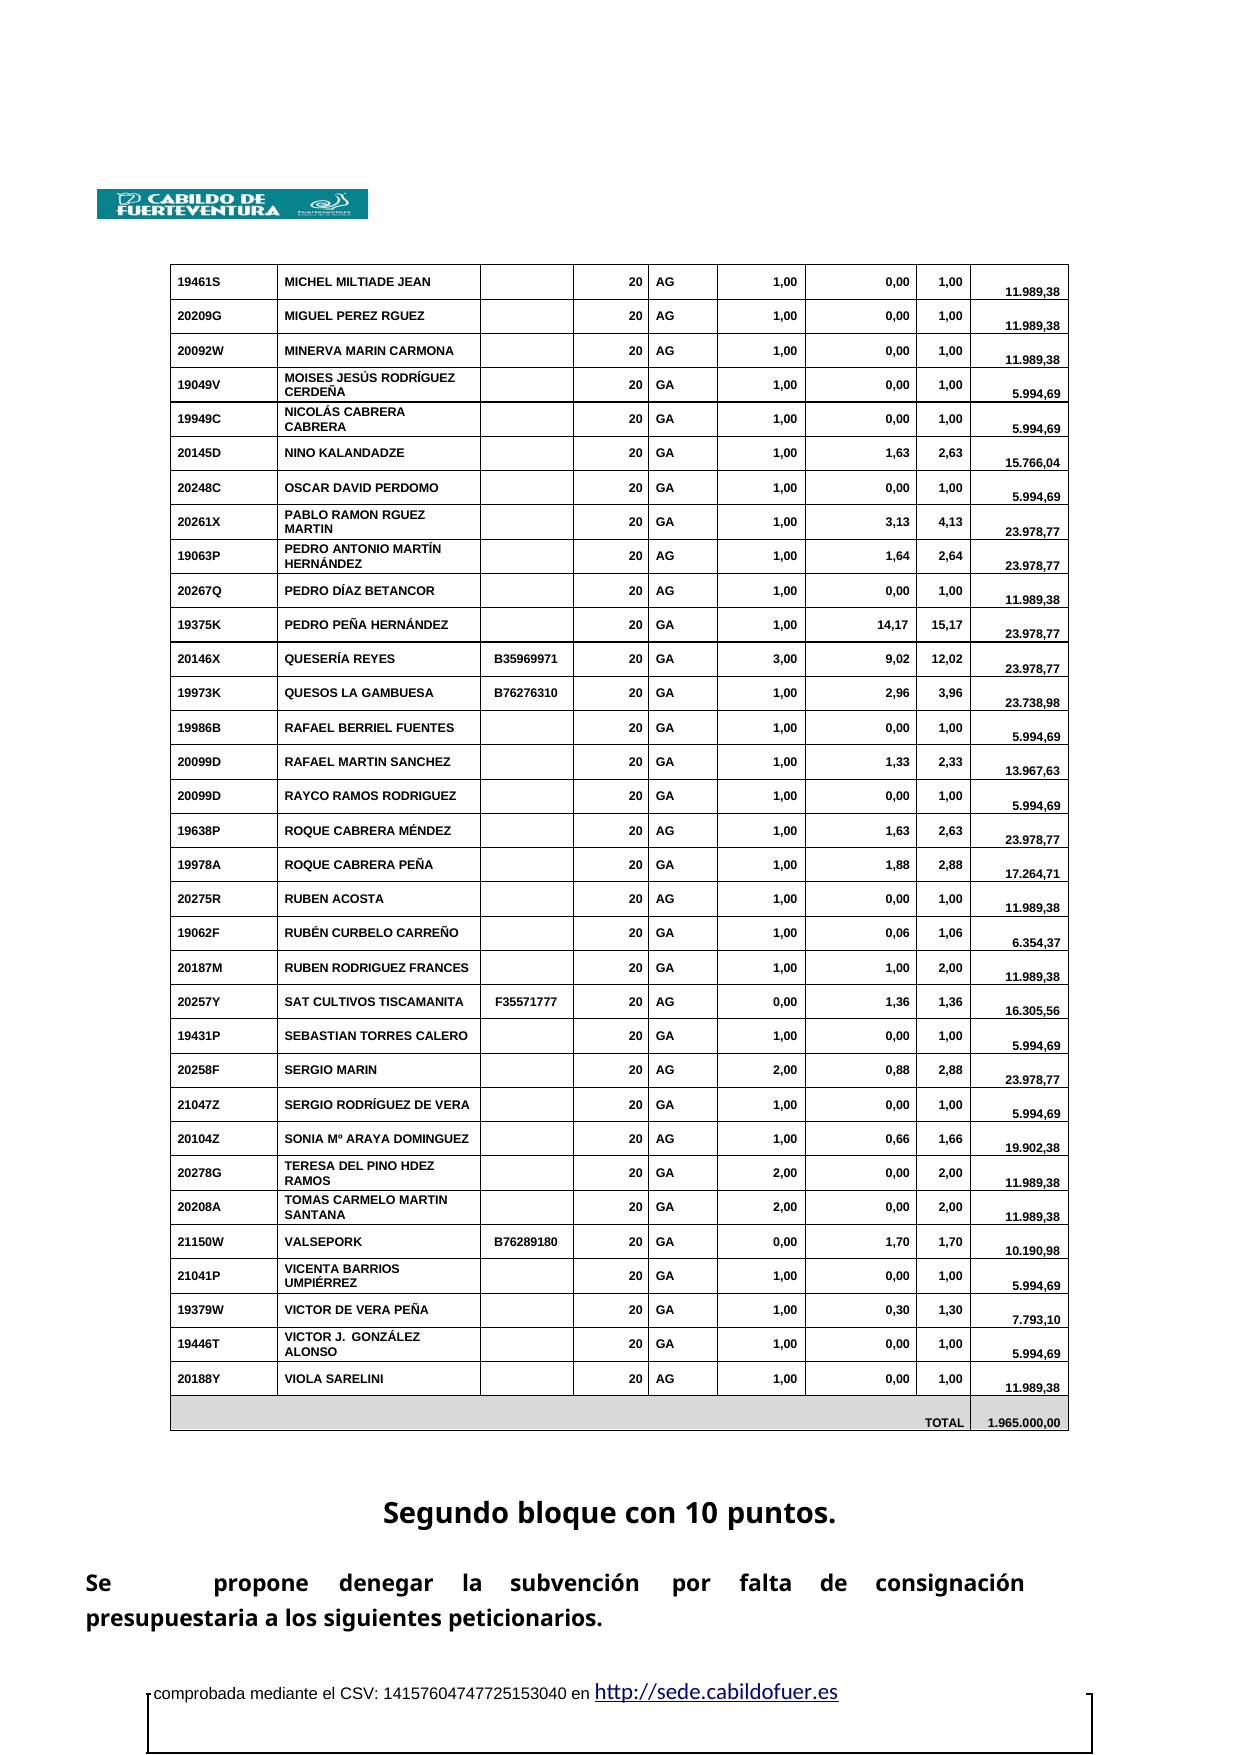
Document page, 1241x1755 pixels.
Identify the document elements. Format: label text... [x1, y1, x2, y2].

table_cell [481, 1088, 573, 1121]
table_cell GA [649, 471, 717, 504]
table_cell 6.354,37 [971, 917, 1068, 950]
table_cell 20 [574, 1156, 648, 1190]
table_cell 20099D [171, 745, 277, 778]
table_cell 1,00 [718, 334, 805, 367]
table_cell 1,00 [917, 882, 970, 916]
table_cell 1,70 [806, 1225, 916, 1258]
table_cell 1,00 [917, 1328, 970, 1361]
table_cell 1,00 [718, 677, 805, 710]
table_cell 2,00 [718, 1156, 805, 1190]
table_cell 0,00 [806, 471, 916, 504]
table_cell 20 [574, 403, 648, 436]
table_cell 5.994,69 [971, 1019, 1068, 1053]
table_cell 11.989,38 [971, 882, 1068, 916]
table_cell 3,96 [917, 677, 970, 710]
table_cell AG [649, 540, 717, 573]
table_cell 20 [574, 1088, 648, 1121]
table_cell GA [649, 1156, 717, 1190]
table_cell 20 [574, 471, 648, 504]
table_cell VALSEPORK [278, 1225, 480, 1258]
table_cell 20 [574, 1259, 648, 1292]
table_cell 1,88 [806, 848, 916, 881]
table_cell 1,00 [917, 574, 970, 607]
table_cell 9,02 [806, 643, 916, 676]
table_cell GA [649, 608, 717, 641]
table_cell 11.989,38 [971, 951, 1068, 984]
table_cell MINERVA MARIN CARMONA [278, 334, 480, 367]
table_cell 1,00 [718, 882, 805, 916]
table_cell 3,00 [718, 643, 805, 676]
table_cell 2,63 [917, 437, 970, 470]
table_cell 11.989,38 [971, 334, 1068, 367]
table_cell GA [649, 711, 717, 744]
table_cell 19978A [171, 848, 277, 881]
table_cell 1,00 [718, 1294, 805, 1327]
table_cell 1,63 [806, 814, 916, 847]
table_cell 20 [574, 300, 648, 333]
table_cell 19986B [171, 711, 277, 744]
table_cell 0,00 [806, 780, 916, 813]
table_cell 19949C [171, 403, 277, 436]
table_cell 1,00 [917, 300, 970, 333]
table_cell 1,00 [917, 711, 970, 744]
table_cell 20 [574, 1019, 648, 1053]
table_cell GA [649, 1191, 717, 1224]
table_cell 20 [574, 882, 648, 916]
table_cell VICTOR J. GONZÁLEZ ALONSO [278, 1328, 480, 1361]
table_cell PEDRO ANTONIO MARTÍN HERNÁNDEZ [278, 540, 480, 573]
table_cell 1,64 [806, 540, 916, 573]
table_cell PEDRO PEÑA HERNÁNDEZ [278, 608, 480, 641]
table_cell B76289180 [481, 1225, 573, 1258]
table_cell 1,00 [917, 368, 970, 401]
table_cell RAFAEL MARTIN SANCHEZ [278, 745, 480, 778]
table_cell [481, 951, 573, 984]
table_cell 1,00 [718, 368, 805, 401]
table_cell SERGIO MARIN [278, 1054, 480, 1087]
table_header 19461S [171, 265, 277, 299]
table_cell QUESERÍA REYES [278, 643, 480, 676]
table_cell 1,00 [917, 471, 970, 504]
table_cell SONIA Mº ARAYA DOMINGUEZ [278, 1122, 480, 1155]
table_cell 1,00 [718, 780, 805, 813]
table_cell 0,00 [806, 403, 916, 436]
table_cell GA [649, 505, 717, 538]
table_cell 20 [574, 1225, 648, 1258]
table_header 1,00 [917, 265, 970, 299]
table_cell 23.738,98 [971, 677, 1068, 710]
table_cell 0,00 [806, 1259, 916, 1292]
table_cell 20 [574, 574, 648, 607]
table_cell 0,66 [806, 1122, 916, 1155]
table_cell 20 [574, 334, 648, 367]
table_header 20 [574, 265, 648, 299]
table_cell 15,17 [917, 608, 970, 641]
table_cell 1,00 [917, 1259, 970, 1292]
table_cell AG [649, 300, 717, 333]
table_cell 20 [574, 1054, 648, 1087]
table_cell 15.766,04 [971, 437, 1068, 470]
table_cell AG [649, 882, 717, 916]
table_cell GA [649, 368, 717, 401]
table_cell 0,00 [718, 985, 805, 1018]
table_cell 1,00 [718, 437, 805, 470]
table_cell 1,00 [718, 505, 805, 538]
table_cell 1,00 [718, 711, 805, 744]
table_cell 0,00 [806, 711, 916, 744]
table_cell 2,64 [917, 540, 970, 573]
table_cell NINO KALANDADZE [278, 437, 480, 470]
table_cell 20 [574, 814, 648, 847]
table_cell 0,06 [806, 917, 916, 950]
table_cell B76276310 [481, 677, 573, 710]
table_cell RAYCO RAMOS RODRIGUEZ [278, 780, 480, 813]
table_cell 1,00 [917, 334, 970, 367]
table_cell 5.994,69 [971, 1088, 1068, 1121]
table_cell 20275R [171, 882, 277, 916]
table_cell TERESA DEL PINO HDEZ RAMOS [278, 1156, 480, 1190]
table_cell 20267Q [171, 574, 277, 607]
table_cell 0,88 [806, 1054, 916, 1087]
table_cell 20 [574, 643, 648, 676]
table_cell GA [649, 1294, 717, 1327]
table_cell NICOLÁS CABRERA CABRERA [278, 403, 480, 436]
table_cell 1,06 [917, 917, 970, 950]
table_cell 1,00 [806, 951, 916, 984]
table_cell 20 [574, 437, 648, 470]
table_cell [481, 882, 573, 916]
table_cell 0,00 [806, 1191, 916, 1224]
table_cell 21047Z [171, 1088, 277, 1121]
table_cell 11.989,38 [971, 1191, 1068, 1224]
table_cell 11.989,38 [971, 574, 1068, 607]
table_cell SAT CULTIVOS TISCAMANITA [278, 985, 480, 1018]
table_cell 1,00 [917, 1088, 970, 1121]
table_header AG [649, 265, 717, 299]
table_cell 1,36 [917, 985, 970, 1018]
table_cell 1,00 [718, 1019, 805, 1053]
table_cell [481, 1156, 573, 1190]
table_cell [481, 608, 573, 641]
table_cell SEBASTIAN TORRES CALERO [278, 1019, 480, 1053]
table_cell 20 [574, 951, 648, 984]
table_cell 2,33 [917, 745, 970, 778]
table_cell 1,70 [917, 1225, 970, 1258]
table_cell 1,00 [718, 1362, 805, 1395]
table_cell GA [649, 1225, 717, 1258]
table_cell OSCAR DAVID PERDOMO [278, 471, 480, 504]
table_cell 19638P [171, 814, 277, 847]
table_cell GA [649, 917, 717, 950]
table_cell 19375K [171, 608, 277, 641]
table_cell MOISES JESÚS RODRÍGUEZ CERDEÑA [278, 368, 480, 401]
table_cell 20146X [171, 643, 277, 676]
table_cell AG [649, 574, 717, 607]
table_cell 1,00 [718, 1259, 805, 1292]
table_cell SERGIO RODRÍGUEZ DE VERA [278, 1088, 480, 1121]
table_cell RUBÉN CURBELO CARREÑO [278, 917, 480, 950]
table_cell GA [649, 643, 717, 676]
table_header 11.989,38 [971, 265, 1068, 299]
table_cell [481, 471, 573, 504]
table_cell 1,00 [718, 540, 805, 573]
table_cell 1,00 [718, 951, 805, 984]
table_cell 2,00 [917, 1191, 970, 1224]
table_cell 1,00 [718, 1328, 805, 1361]
table_cell 1,00 [917, 403, 970, 436]
table_cell 23.978,77 [971, 608, 1068, 641]
table_cell 14,17 [806, 608, 916, 641]
table_cell 0,00 [718, 1225, 805, 1258]
table_cell GA [649, 677, 717, 710]
table_cell ROQUE CABRERA PEÑA [278, 848, 480, 881]
table_cell 5.994,69 [971, 780, 1068, 813]
table_cell 19379W [171, 1294, 277, 1327]
table_cell 11.989,38 [971, 1362, 1068, 1395]
table_cell 5.994,69 [971, 403, 1068, 436]
table_cell 19446T [171, 1328, 277, 1361]
table_cell 1,00 [718, 848, 805, 881]
table_cell [481, 745, 573, 778]
table_cell 4,13 [917, 505, 970, 538]
table_cell F35571777 [481, 985, 573, 1018]
table_cell GA [649, 403, 717, 436]
table_cell RAFAEL BERRIEL FUENTES [278, 711, 480, 744]
table_cell 5.994,69 [971, 1328, 1068, 1361]
table_cell 23.978,77 [971, 540, 1068, 573]
table_cell 0,00 [806, 1156, 916, 1190]
table_cell 20 [574, 1122, 648, 1155]
table_cell [481, 711, 573, 744]
table_cell 2,00 [718, 1191, 805, 1224]
table_cell 0,00 [806, 1019, 916, 1053]
table_cell 1,00 [718, 917, 805, 950]
table_cell [481, 403, 573, 436]
table_cell 20104Z [171, 1122, 277, 1155]
table_cell 20 [574, 745, 648, 778]
table_cell [481, 574, 573, 607]
table_cell GA [649, 1328, 717, 1361]
table_cell [481, 437, 573, 470]
table_cell 20092W [171, 334, 277, 367]
table_header 0,00 [806, 265, 916, 299]
table_cell 1,00 [718, 574, 805, 607]
table_cell MIGUEL PEREZ RGUEZ [278, 300, 480, 333]
table_cell 20 [574, 1328, 648, 1361]
table_cell 10.190,98 [971, 1225, 1068, 1258]
table_cell 0,00 [806, 1328, 916, 1361]
table_cell 3,13 [806, 505, 916, 538]
table_cell 1,00 [718, 745, 805, 778]
table_cell 5.994,69 [971, 368, 1068, 401]
table_cell 20261X [171, 505, 277, 538]
table_cell 1,00 [917, 780, 970, 813]
table_cell AG [649, 985, 717, 1018]
table_cell AG [649, 814, 717, 847]
table_cell VIOLA SARELINI [278, 1362, 480, 1395]
table_cell 19.902,38 [971, 1122, 1068, 1155]
table_cell 2,00 [718, 1054, 805, 1087]
table_cell [481, 780, 573, 813]
table_cell GA [649, 437, 717, 470]
table_cell 1,36 [806, 985, 916, 1018]
table_cell PABLO RAMON RGUEZ MARTIN [278, 505, 480, 538]
table_cell 11.989,38 [971, 300, 1068, 333]
table_header 1,00 [718, 265, 805, 299]
table_cell [481, 1019, 573, 1053]
table_cell 20 [574, 917, 648, 950]
table_cell 20188Y [171, 1362, 277, 1395]
table_cell 19063P [171, 540, 277, 573]
table_cell 20 [574, 711, 648, 744]
table_cell RUBEN ACOSTA [278, 882, 480, 916]
table_cell B35969971 [481, 643, 573, 676]
table_cell 1.965.000,00 [971, 1396, 1068, 1429]
table_cell [481, 1294, 573, 1327]
table_cell 20 [574, 677, 648, 710]
table_cell 23.978,77 [971, 814, 1068, 847]
table_cell [481, 300, 573, 333]
table_cell 20 [574, 848, 648, 881]
table_cell 0,00 [806, 368, 916, 401]
table_cell 0,00 [806, 334, 916, 367]
table_cell 17.264,71 [971, 848, 1068, 881]
table_cell 21150W [171, 1225, 277, 1258]
table_cell 2,00 [917, 1156, 970, 1190]
table_cell 2,00 [917, 951, 970, 984]
table_cell 7.793,10 [971, 1294, 1068, 1327]
table_cell AG [649, 1122, 717, 1155]
table_cell 20258F [171, 1054, 277, 1087]
table_header [481, 265, 573, 299]
table_cell [481, 1328, 573, 1361]
table_cell 23.978,77 [971, 643, 1068, 676]
table_cell QUESOS LA GAMBUESA [278, 677, 480, 710]
table_cell GA [649, 848, 717, 881]
table_cell [481, 334, 573, 367]
table_cell [481, 814, 573, 847]
table_cell 20209G [171, 300, 277, 333]
table_cell 20257Y [171, 985, 277, 1018]
table_cell 0,00 [806, 882, 916, 916]
table_cell 0,00 [806, 1362, 916, 1395]
table_cell [481, 368, 573, 401]
table_cell ROQUE CABRERA MÉNDEZ [278, 814, 480, 847]
table_cell 2,88 [917, 1054, 970, 1087]
table_cell 1,66 [917, 1122, 970, 1155]
table_cell 1,30 [917, 1294, 970, 1327]
table_cell 2,96 [806, 677, 916, 710]
table_cell 19049V [171, 368, 277, 401]
table_cell [481, 1259, 573, 1292]
table_cell GA [649, 1019, 717, 1053]
table_cell 20208A [171, 1191, 277, 1224]
table_cell GA [649, 745, 717, 778]
table_cell 0,30 [806, 1294, 916, 1327]
table_cell 0,00 [806, 1088, 916, 1121]
table_cell 20 [574, 1294, 648, 1327]
table_cell [481, 1191, 573, 1224]
table_cell 12,02 [917, 643, 970, 676]
table_cell GA [649, 780, 717, 813]
table_cell 11.989,38 [971, 1156, 1068, 1190]
table_cell 1,00 [917, 1019, 970, 1053]
subtitle Segundo bloque con 10 puntos. [383, 1493, 1107, 1532]
table_cell 20 [574, 1191, 648, 1224]
table_cell RUBEN RODRIGUEZ FRANCES [278, 951, 480, 984]
table_cell 0,00 [806, 300, 916, 333]
table_cell 1,00 [718, 608, 805, 641]
subtitle Se propone denegar la subvención por falta de consignación presupuestaria a los siguientes peticionarios. [85, 1567, 1093, 1633]
table_cell 20099D [171, 780, 277, 813]
table_cell [481, 540, 573, 573]
picture [97, 189, 369, 219]
table_cell AG [649, 1054, 717, 1087]
table_cell GA [649, 1259, 717, 1292]
table_cell AG [649, 334, 717, 367]
table_header MICHEL MILTIADE JEAN [278, 265, 480, 299]
table_cell 1,00 [718, 300, 805, 333]
table_cell 20 [574, 1362, 648, 1395]
table_cell 2,88 [917, 848, 970, 881]
table_cell [481, 505, 573, 538]
table_cell 19431P [171, 1019, 277, 1053]
table_cell 20 [574, 780, 648, 813]
table_cell 20187M [171, 951, 277, 984]
table_cell 2,63 [917, 814, 970, 847]
table_cell 5.994,69 [971, 1259, 1068, 1292]
table_cell 1,00 [718, 1088, 805, 1121]
table_cell [481, 1054, 573, 1087]
table_cell 5.994,69 [971, 711, 1068, 744]
table_cell GA [649, 951, 717, 984]
table_cell 19973K [171, 677, 277, 710]
table_cell 16.305,56 [971, 985, 1068, 1018]
table_cell 20 [574, 505, 648, 538]
table_cell 19062F [171, 917, 277, 950]
table_cell [481, 917, 573, 950]
table_cell [481, 1362, 573, 1395]
table_cell 1,00 [718, 1122, 805, 1155]
table_cell TOMAS CARMELO MARTIN SANTANA [278, 1191, 480, 1224]
table_cell 1,00 [917, 1362, 970, 1395]
table_cell 20 [574, 608, 648, 641]
table_cell 20248C [171, 471, 277, 504]
table_cell 1,63 [806, 437, 916, 470]
table_cell 20278G [171, 1156, 277, 1190]
table_cell 23.978,77 [971, 505, 1068, 538]
table_cell 0,00 [806, 574, 916, 607]
table_cell [481, 1122, 573, 1155]
table_cell VICTOR DE VERA PEÑA [278, 1294, 480, 1327]
table_cell 13.967,63 [971, 745, 1068, 778]
table_cell 20 [574, 368, 648, 401]
table_cell GA [649, 1088, 717, 1121]
table_cell 1,00 [718, 814, 805, 847]
table_cell 5.994,69 [971, 471, 1068, 504]
table_cell [481, 848, 573, 881]
table_cell 20 [574, 540, 648, 573]
table_cell 23.978,77 [971, 1054, 1068, 1087]
table_cell 20145D [171, 437, 277, 470]
table_cell 1,33 [806, 745, 916, 778]
table_cell VICENTA BARRIOS UMPIÉRREZ [278, 1259, 480, 1292]
table_cell 1,00 [718, 471, 805, 504]
table_cell 1,00 [718, 403, 805, 436]
table_cell AG [649, 1362, 717, 1395]
table_cell PEDRO DÍAZ BETANCOR [278, 574, 480, 607]
table_cell TOTAL [171, 1396, 970, 1429]
table_cell 20 [574, 985, 648, 1018]
table_cell 21041P [171, 1259, 277, 1292]
